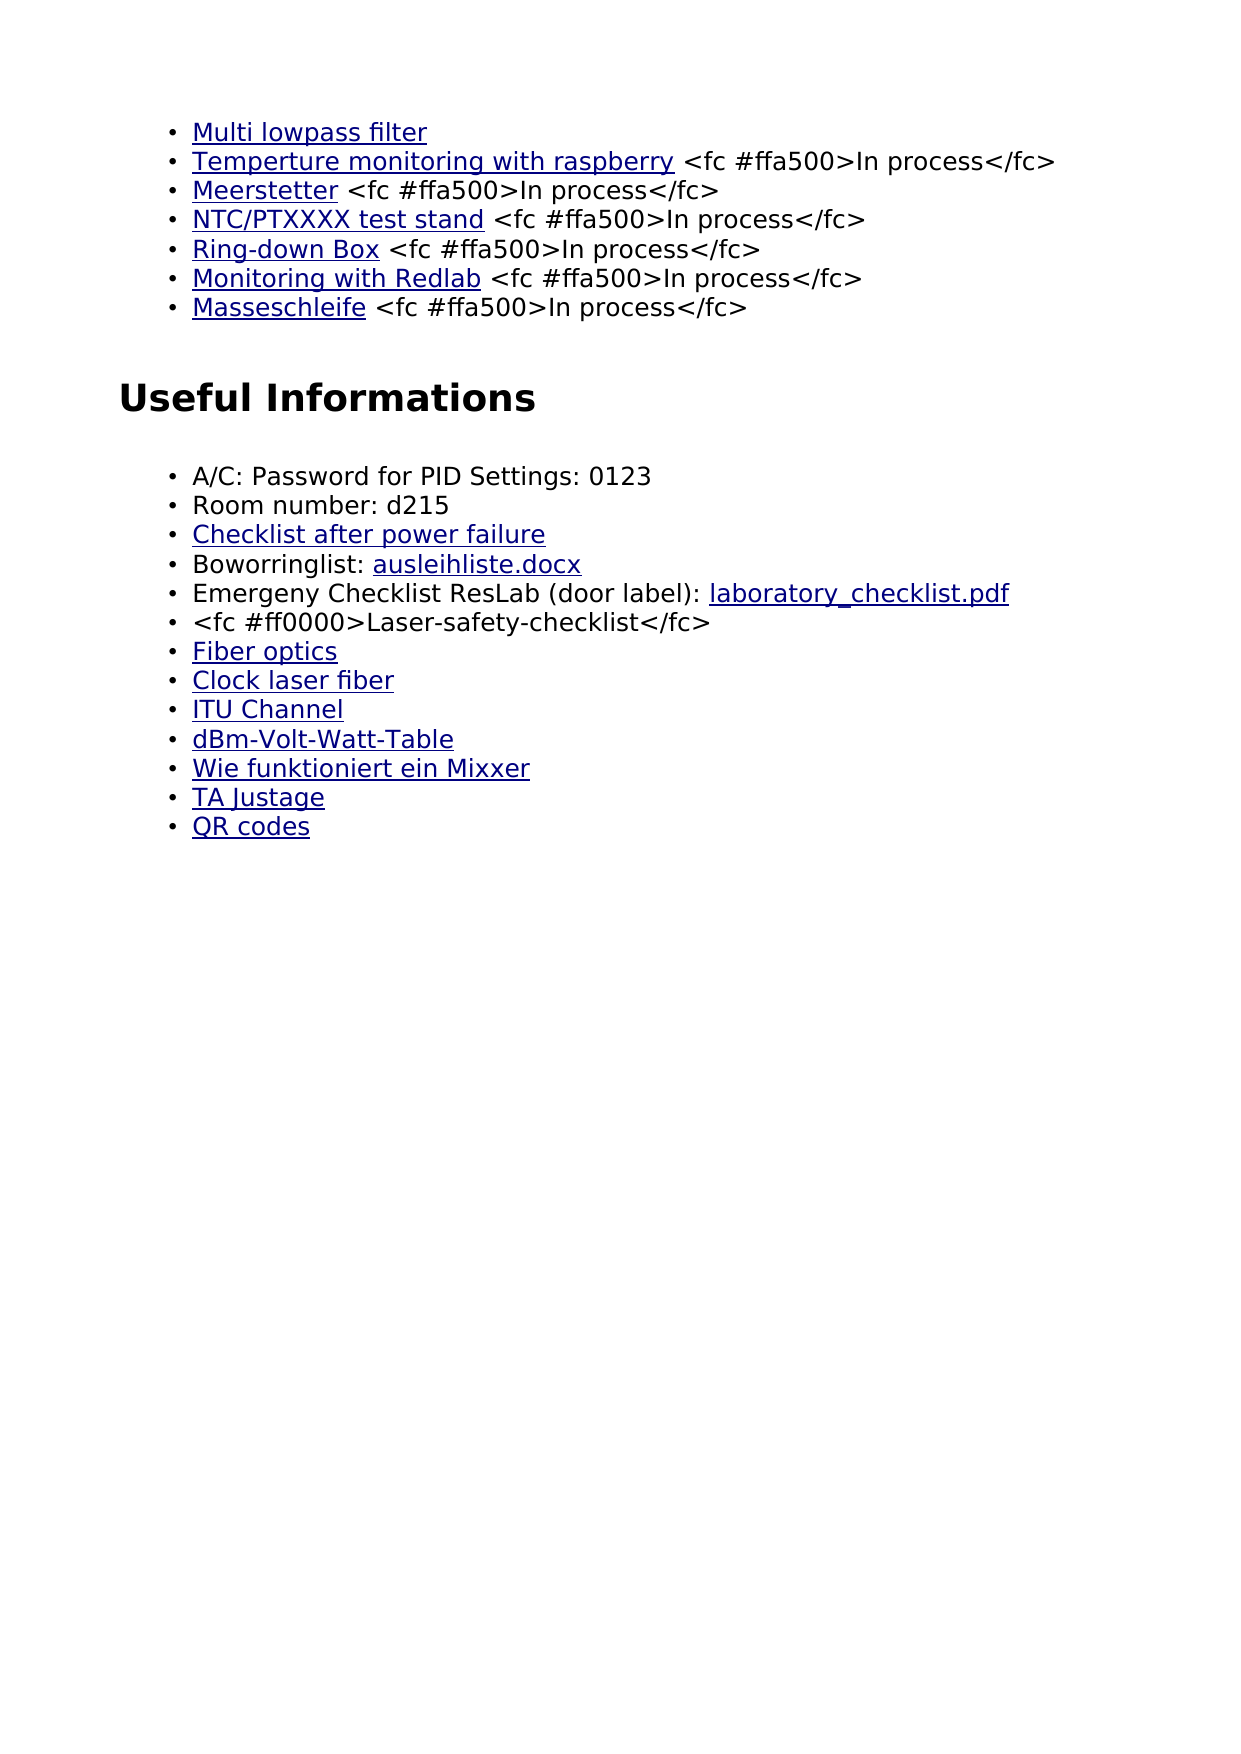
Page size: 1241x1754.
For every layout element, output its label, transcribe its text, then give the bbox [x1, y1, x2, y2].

list Wie funktioniert ein Mixxer [177, 754, 1122, 783]
list TA Justage [177, 783, 1122, 812]
list Emergeny Checklist ResLab (door label): laboratory_checklist.pdf [177, 579, 1122, 608]
list Checklist after power failure [177, 521, 1122, 550]
list QR codes [177, 812, 1122, 842]
list ITU Channel [177, 696, 1122, 725]
list Ring-down Box <fc #ffa500>In process</fc> [177, 235, 1122, 264]
list Room number: d215 [177, 492, 1122, 521]
list A/C: Password for PID Settings: 0123 [177, 462, 1122, 492]
list NTC/PTXXXX test stand <fc #ffa500>In process</fc> [177, 206, 1122, 235]
list Masseschleife <fc #ffa500>In process</fc> [177, 293, 1122, 322]
list Boworringlist: ausleihliste.docx [177, 550, 1122, 579]
subtitle Useful Informations [118, 377, 1122, 420]
list Clock laser fiber [177, 667, 1122, 696]
list <fc #ff0000>Laser-safety-checklist</fc> [177, 608, 1122, 637]
list dBm-Volt-Watt-Table [177, 725, 1122, 754]
list Fiber optics [177, 637, 1122, 667]
list Monitoring with Redlab <fc #ffa500>In process</fc> [177, 264, 1122, 293]
list Multi lowpass filter [177, 118, 1122, 147]
list Meerstetter <fc #ffa500>In process</fc> [177, 176, 1122, 206]
list Temperture monitoring with raspberry <fc #ffa500>In process</fc> [177, 147, 1122, 176]
